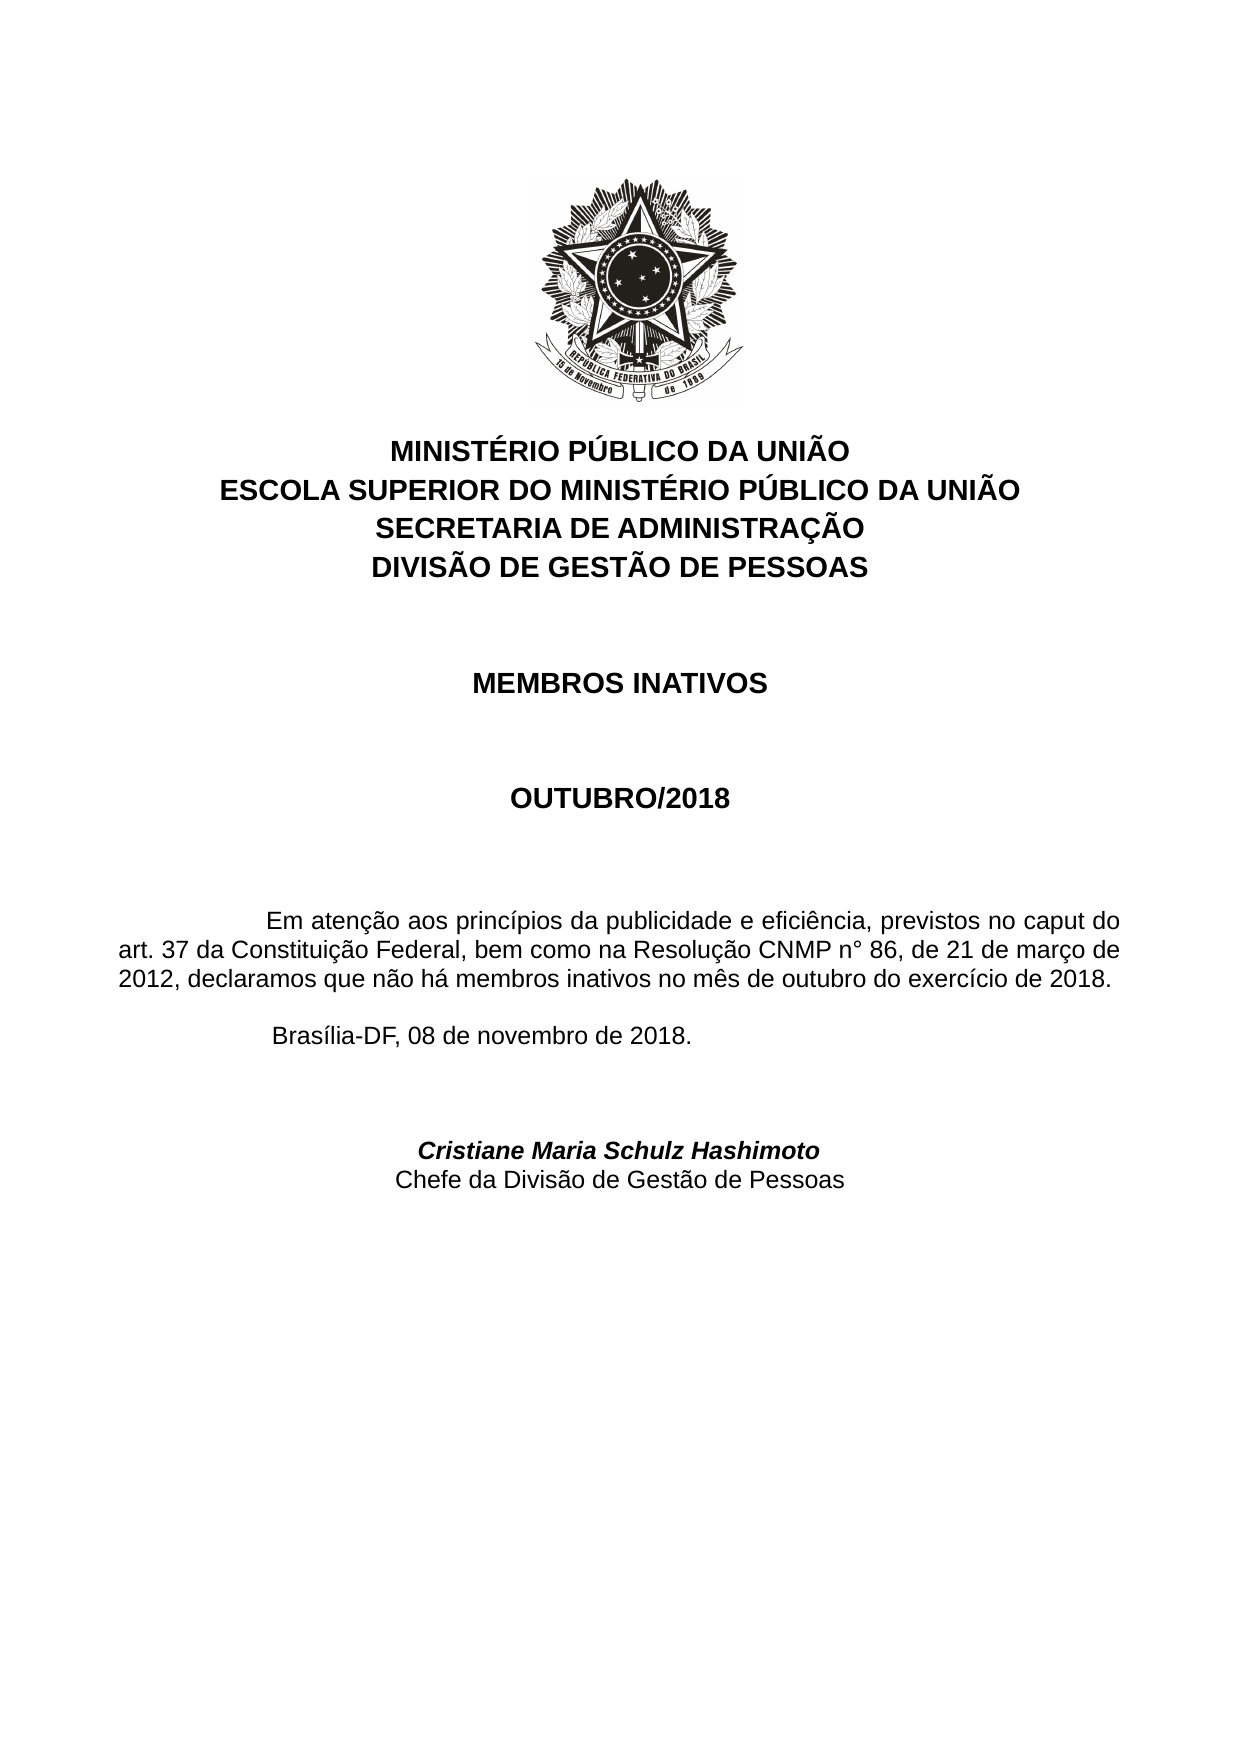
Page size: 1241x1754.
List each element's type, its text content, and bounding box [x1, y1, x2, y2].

text SECRETARIA DE ADMINISTRAÇÃO [118, 511, 1122, 545]
text DIVISÃO DE GESTÃO DE PESSOAS [118, 550, 1122, 583]
text ESCOLA SUPERIOR DO MINISTÉRIO PÚBLICO DA UNIÃO [118, 473, 1122, 506]
text Chefe da Divisão de Gestão de Pessoas [118, 1165, 1122, 1193]
text Em atenção aos princípios da publicidade e eficiência, previstos no caput do art. 37 da Constituição Federal, bem como na Resolução CNMP n° 86, de 21 de março de 2012, declaramos que não há membros inativos no mês de outubro do exercício de 2018. [118, 906, 1122, 992]
text Cristiane Maria Schulz Hashimoto [118, 1136, 1122, 1165]
text MINISTÉRIO PÚBLICO DA UNIÃO [118, 434, 1122, 468]
picture [530, 177, 746, 404]
text OUTUBRO/2018 [118, 781, 1122, 815]
text Brasília-DF, 08 de novembro de 2018. [118, 1021, 1122, 1050]
text MEMBROS INATIVOS [118, 666, 1122, 699]
